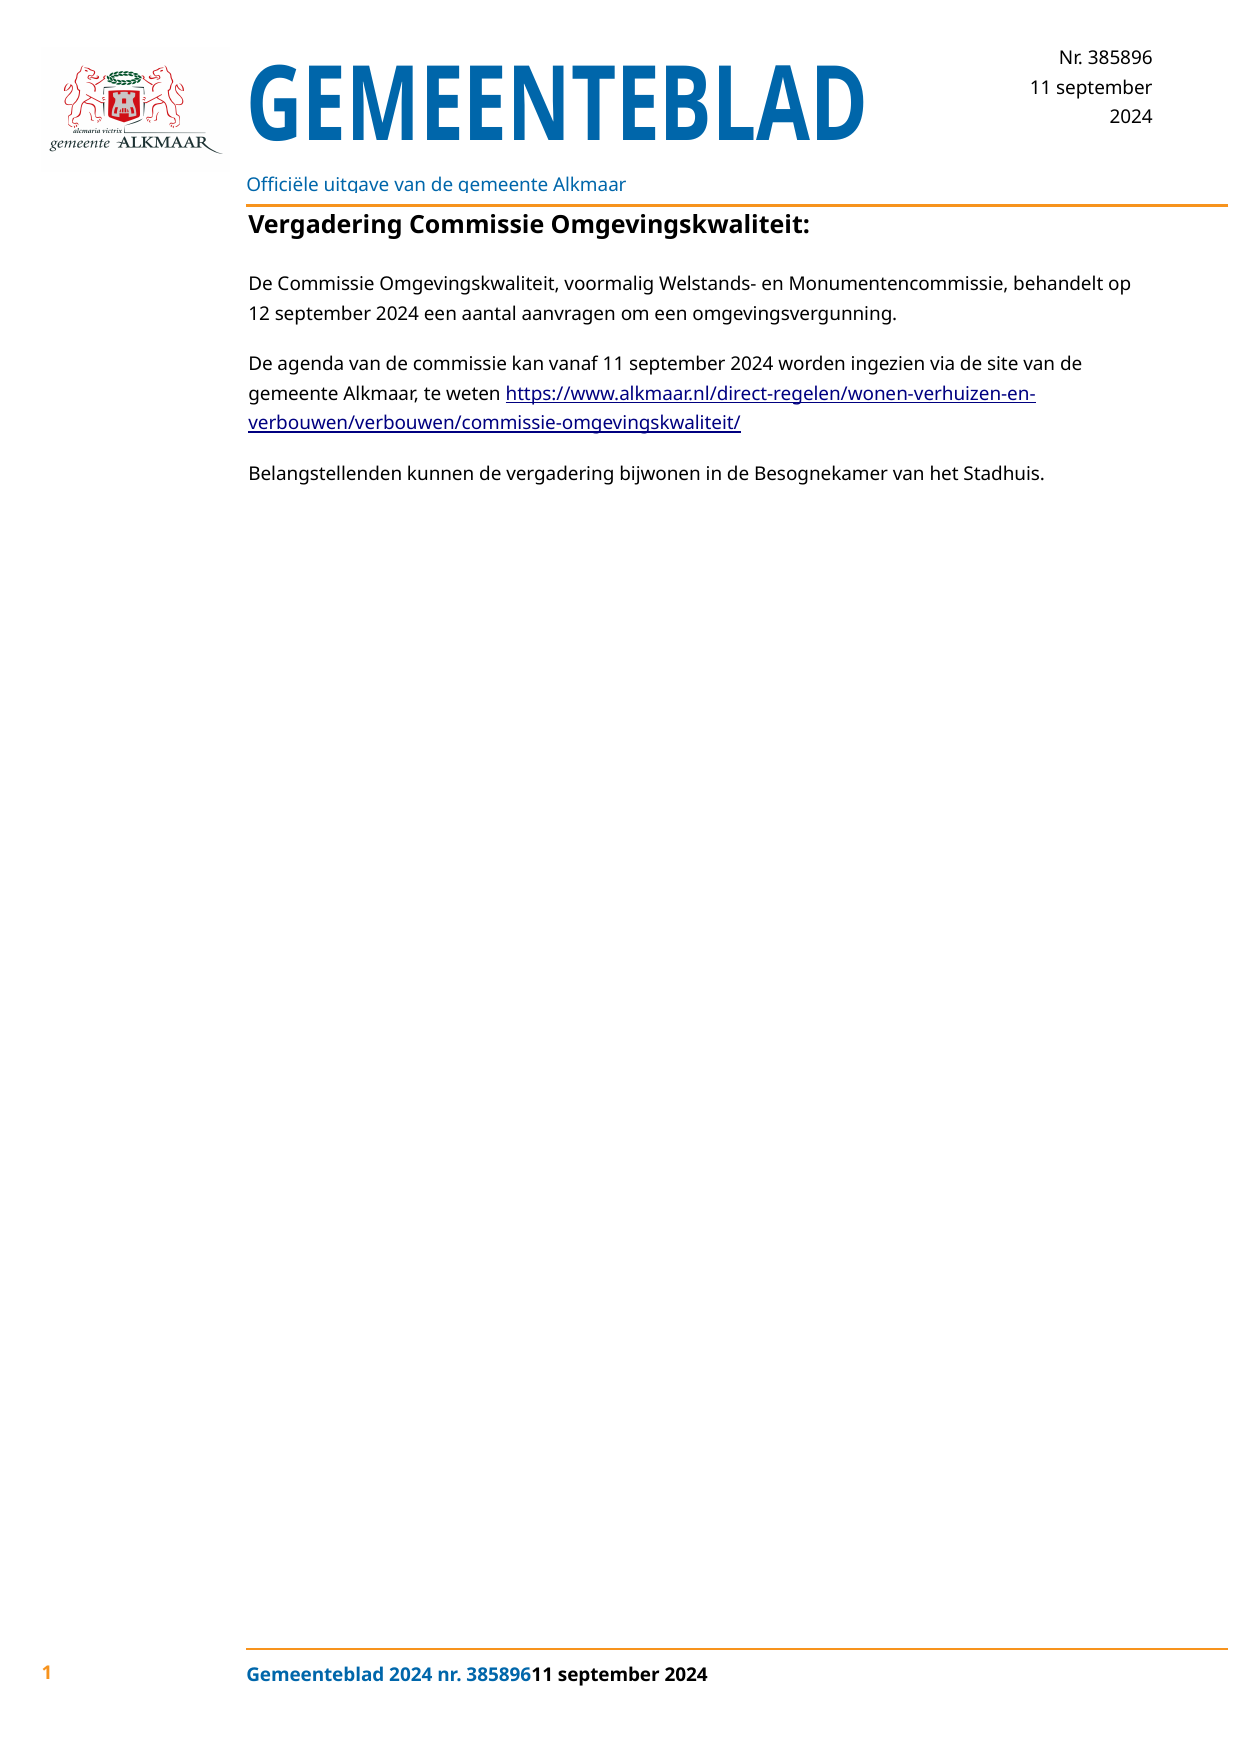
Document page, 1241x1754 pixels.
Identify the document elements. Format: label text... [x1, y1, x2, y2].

text De Commissie Omgevingskwaliteit, voormalig Welstands- en Monumentencommissie, behandelt op 12 september 2024 een aantal aanvragen om een omgevingsvergunning. [248, 270, 1152, 326]
text Belangstellenden kunnen de vergadering bijwonen in de Besognekamer van het Stadhuis. [248, 460, 1152, 486]
text Vergadering Commissie Omgevingskwaliteit: [248, 207, 1152, 241]
text De agenda van de commissie kan vanaf 11 september 2024 worden ingezien via de site van de gemeente Alkmaar, te weten https://www.alkmaar.nl/direct-regelen/wonen-verhuizen-en-verbouwen/verbouwen/commissie-omgevingskwaliteit/ [248, 350, 1152, 435]
picture [41, 47, 231, 172]
